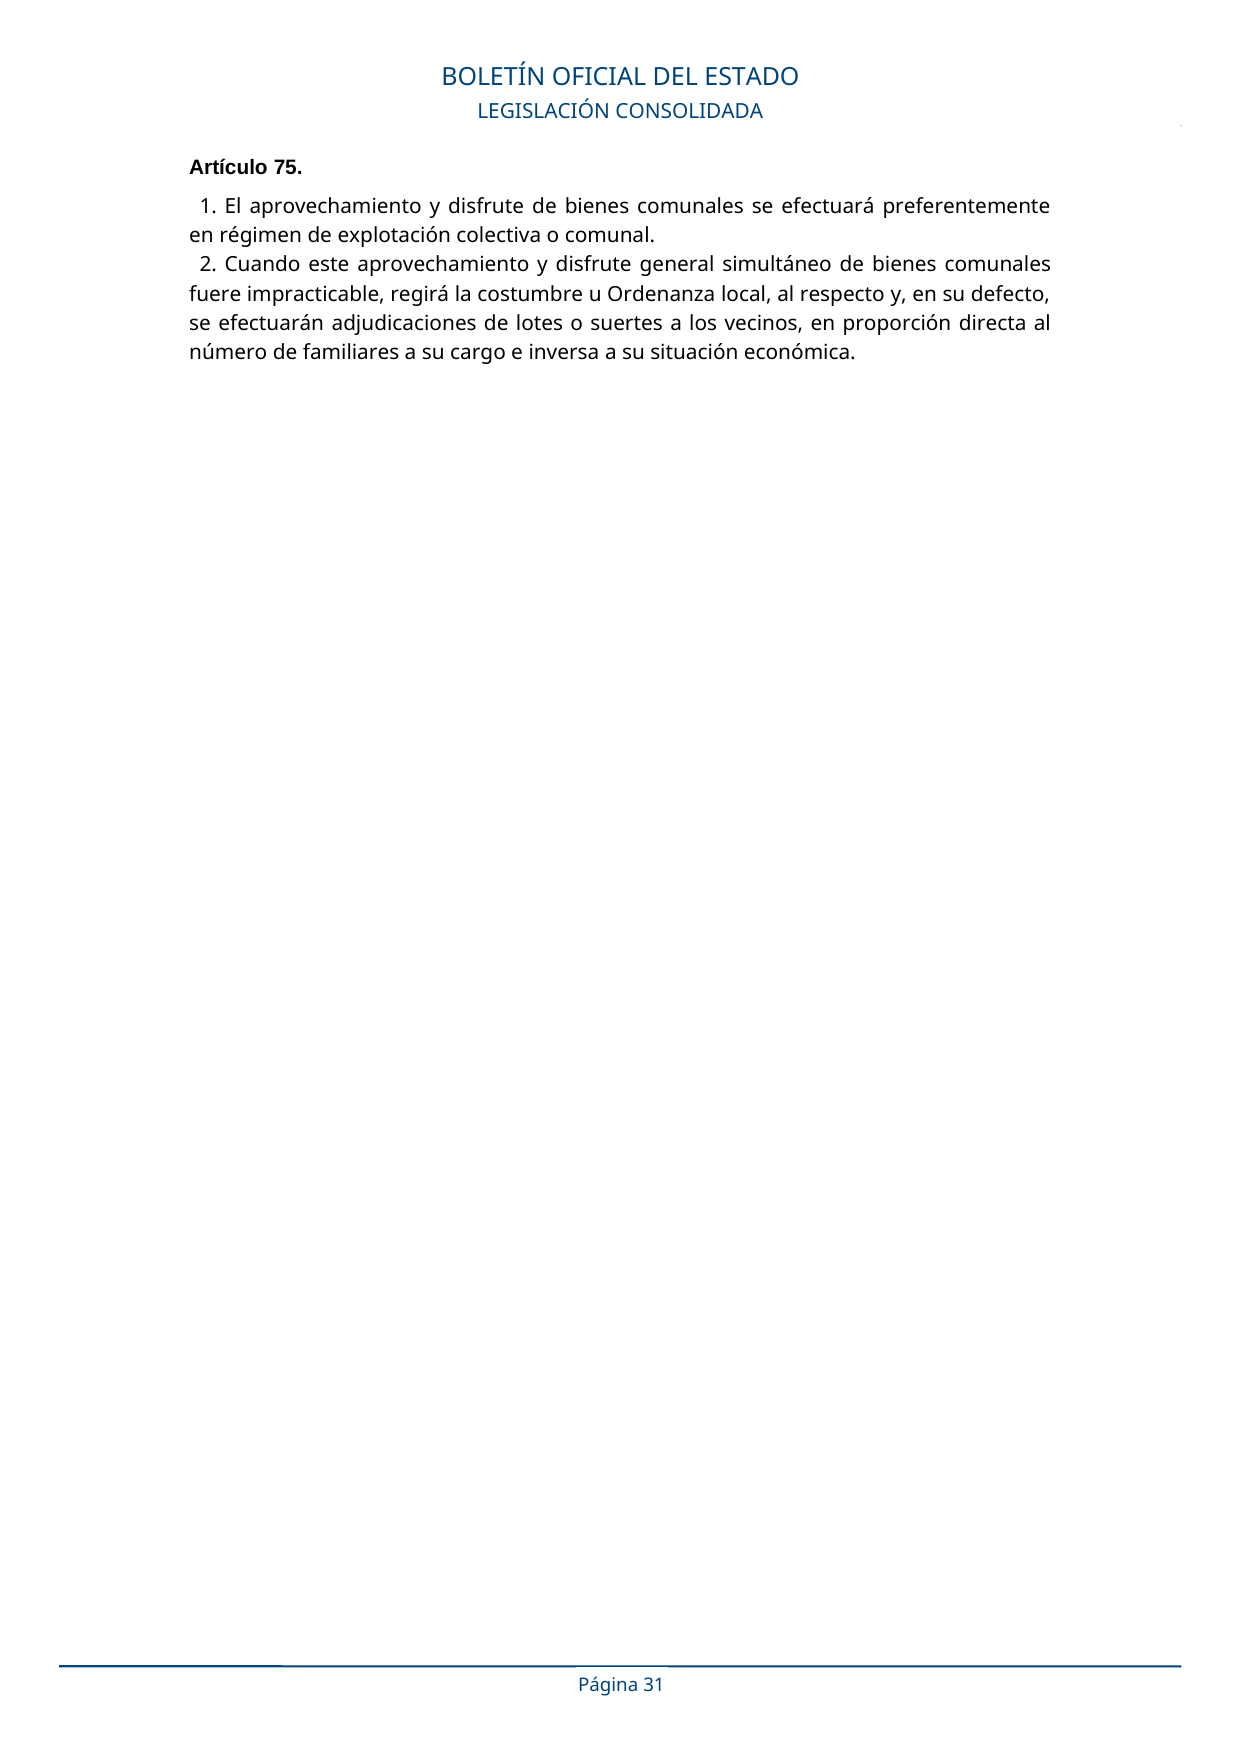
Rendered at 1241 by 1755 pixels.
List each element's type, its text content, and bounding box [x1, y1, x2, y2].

list El aprovechamiento y disfrute de bienes comunales se efectuará preferentemente en régimen de explotación colectiva o comunal. [164, 191, 1051, 248]
list Cuando este aprovechamiento y disfrute general simultáneo de bienes comunales fuere impracticable, regirá la costumbre u Ordenanza local, al respecto y, en su defecto, se efectuarán adjudicaciones de lotes o suertes a los vecinos, en proporción directa al número de familiares a su cargo e inversa a su situación económica. [164, 249, 1052, 366]
subtitle Artículo 75. [189, 154, 1184, 178]
